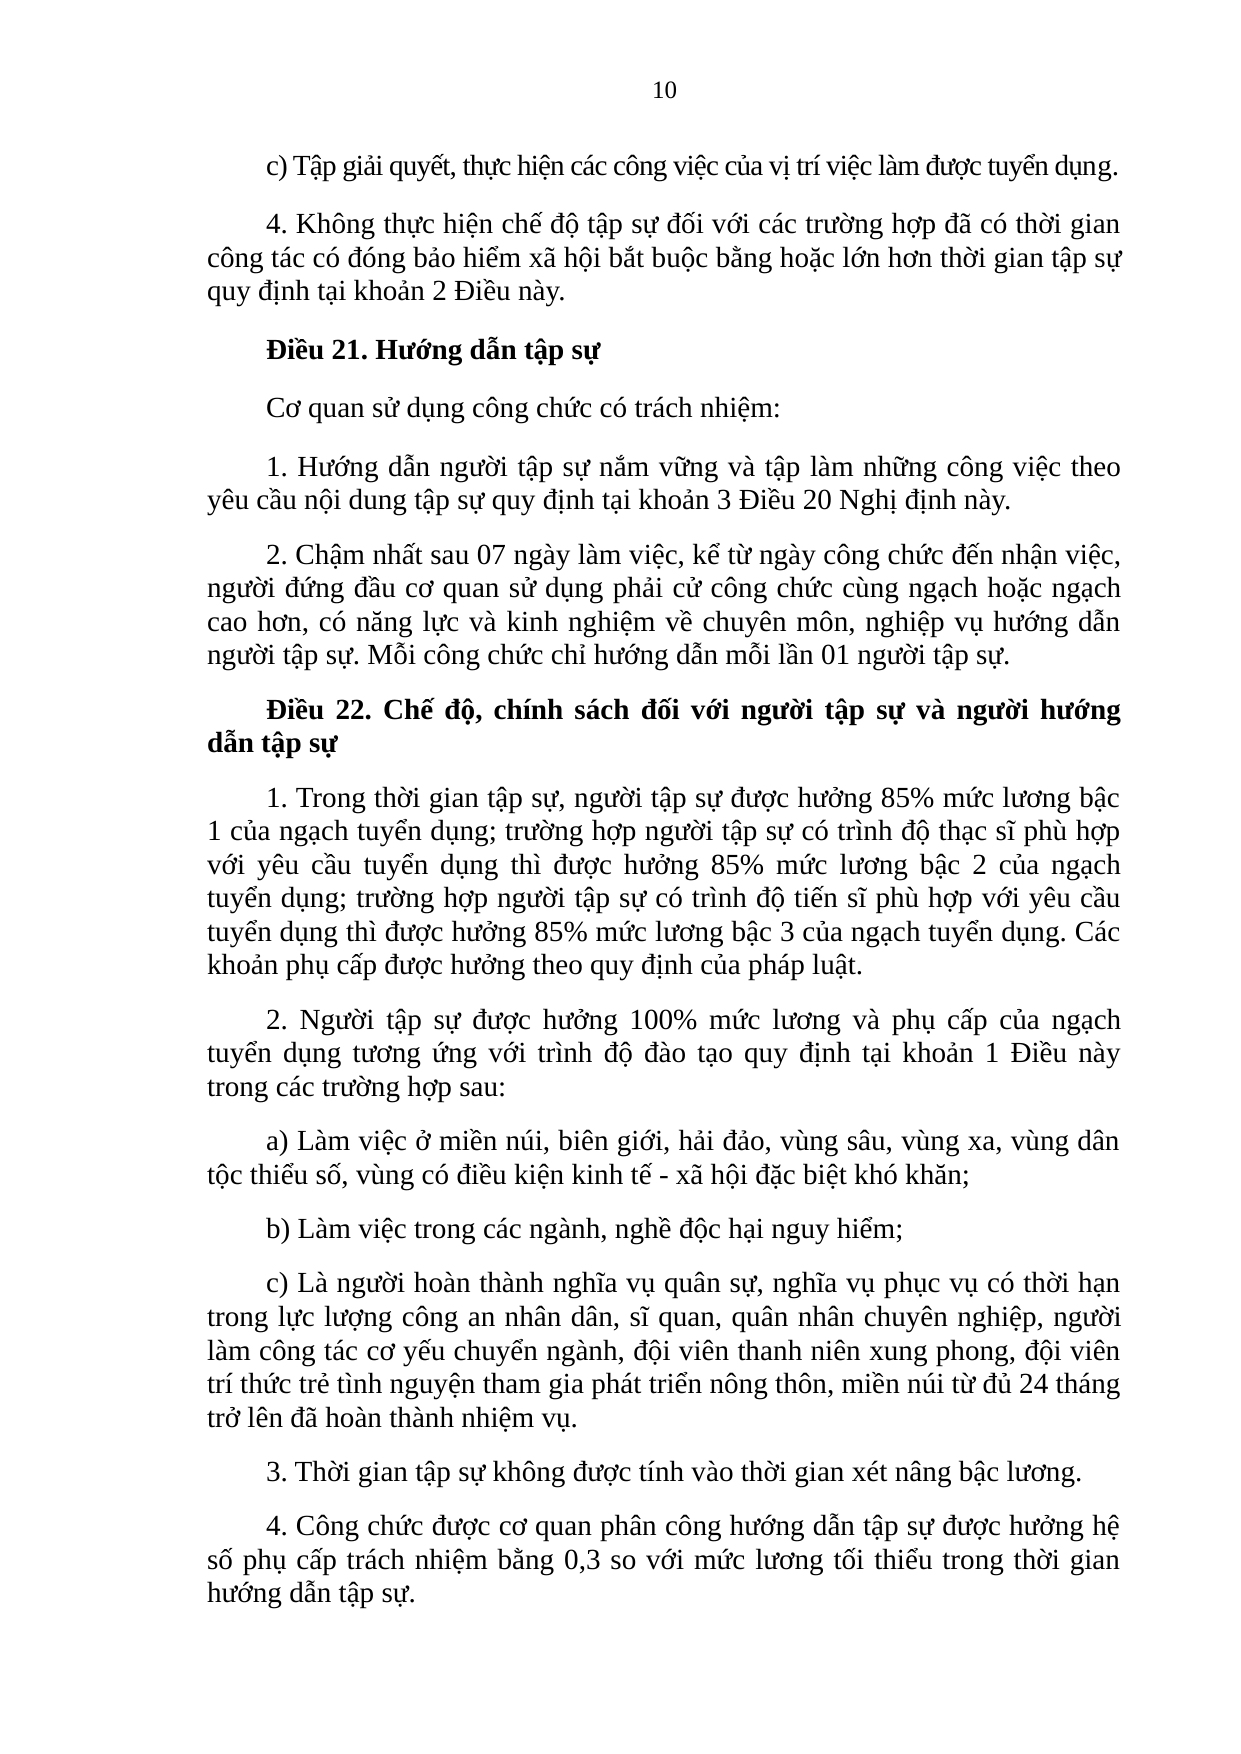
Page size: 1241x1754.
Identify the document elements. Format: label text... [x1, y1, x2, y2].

text 4. Công chức được cơ quan phân công hướng dẫn tập sự được hưởng hệ số phụ cấp trách nhiệm bằng 0,3 so với mức lương tối thiểu trong thời gian hướng dẫn tập sự. [207, 1508, 1122, 1609]
text 2. Người tập sự được hưởng 100% mức lương và phụ cấp của ngạch tuyển dụng tương ứng với trình độ đào tạo quy định tại khoản 1 Điều này trong các trường hợp sau: [207, 1002, 1122, 1102]
text 4. Không thực hiện chế độ tập sự đối với các trường hợp đã có thời gian công tác có đóng bảo hiểm xã hội bắt buộc bằng hoặc lớn hơn thời gian tập sự quy định tại khoản 2 Điều này. [207, 206, 1122, 307]
text Điều 21. Hướng dẫn tập sự [207, 332, 1122, 365]
text a) Làm việc ở miền núi, biên giới, hải đảo, vùng sâu, vùng xa, vùng dân tộc thiểu số, vùng có điều kiện kinh tế - xã hội đặc biệt khó khăn; [207, 1123, 1122, 1190]
text 3. Thời gian tập sự không được tính vào thời gian xét nâng bậc lương. [207, 1454, 1122, 1488]
text Cơ quan sử dụng công chức có trách nhiệm: [207, 390, 1122, 424]
text 1. Hướng dẫn người tập sự nắm vững và tập làm những công việc theo yêu cầu nội dung tập sự quy định tại khoản 3 Điều 20 Nghị định này. [207, 449, 1122, 516]
text c) Là người hoàn thành nghĩa vụ quân sự, nghĩa vụ phục vụ có thời hạn trong lực lượng công an nhân dân, sĩ quan, quân nhân chuyên nghiệp, người làm công tác cơ yếu chuyển ngành, đội viên thanh niên xung phong, đội viên trí thức trẻ tình nguyện tham gia phát triển nông thôn, miền núi từ đủ 24 tháng trở lên đã hoàn thành nhiệm vụ. [207, 1266, 1122, 1433]
text b) Làm việc trong các ngành, nghề độc hại nguy hiểm; [207, 1211, 1122, 1245]
text Điều 22. Chế độ, chính sách đối với người tập sự và người hướng dẫn tập sự [207, 692, 1122, 759]
text 2. Chậm nhất sau 07 ngày làm việc, kể từ ngày công chức đến nhận việc, người đứng đầu cơ quan sử dụng phải cử công chức cùng ngạch hoặc ngạch cao hơn, có năng lực và kinh nghiệm về chuyên môn, nghiệp vụ hướng dẫn người tập sự. Mỗi công chức chỉ hướng dẫn mỗi lần 01 người tập sự. [207, 537, 1122, 671]
text 1. Trong thời gian tập sự, người tập sự được hưởng 85% mức lương bậc 1 của ngạch tuyển dụng; trường hợp người tập sự có trình độ thạc sĩ phù hợp với yêu cầu tuyển dụng thì được hưởng 85% mức lương bậc 2 của ngạch tuyển dụng; trường hợp người tập sự có trình độ tiến sĩ phù hợp với yêu cầu tuyển dụng thì được hưởng 85% mức lương bậc 3 của ngạch tuyển dụng. Các khoản phụ cấp được hưởng theo quy định của pháp luật. [207, 780, 1122, 981]
text c) Tập giải quyết, thực hiện các công việc của vị trí việc làm được tuyển dụng. [207, 148, 1122, 181]
